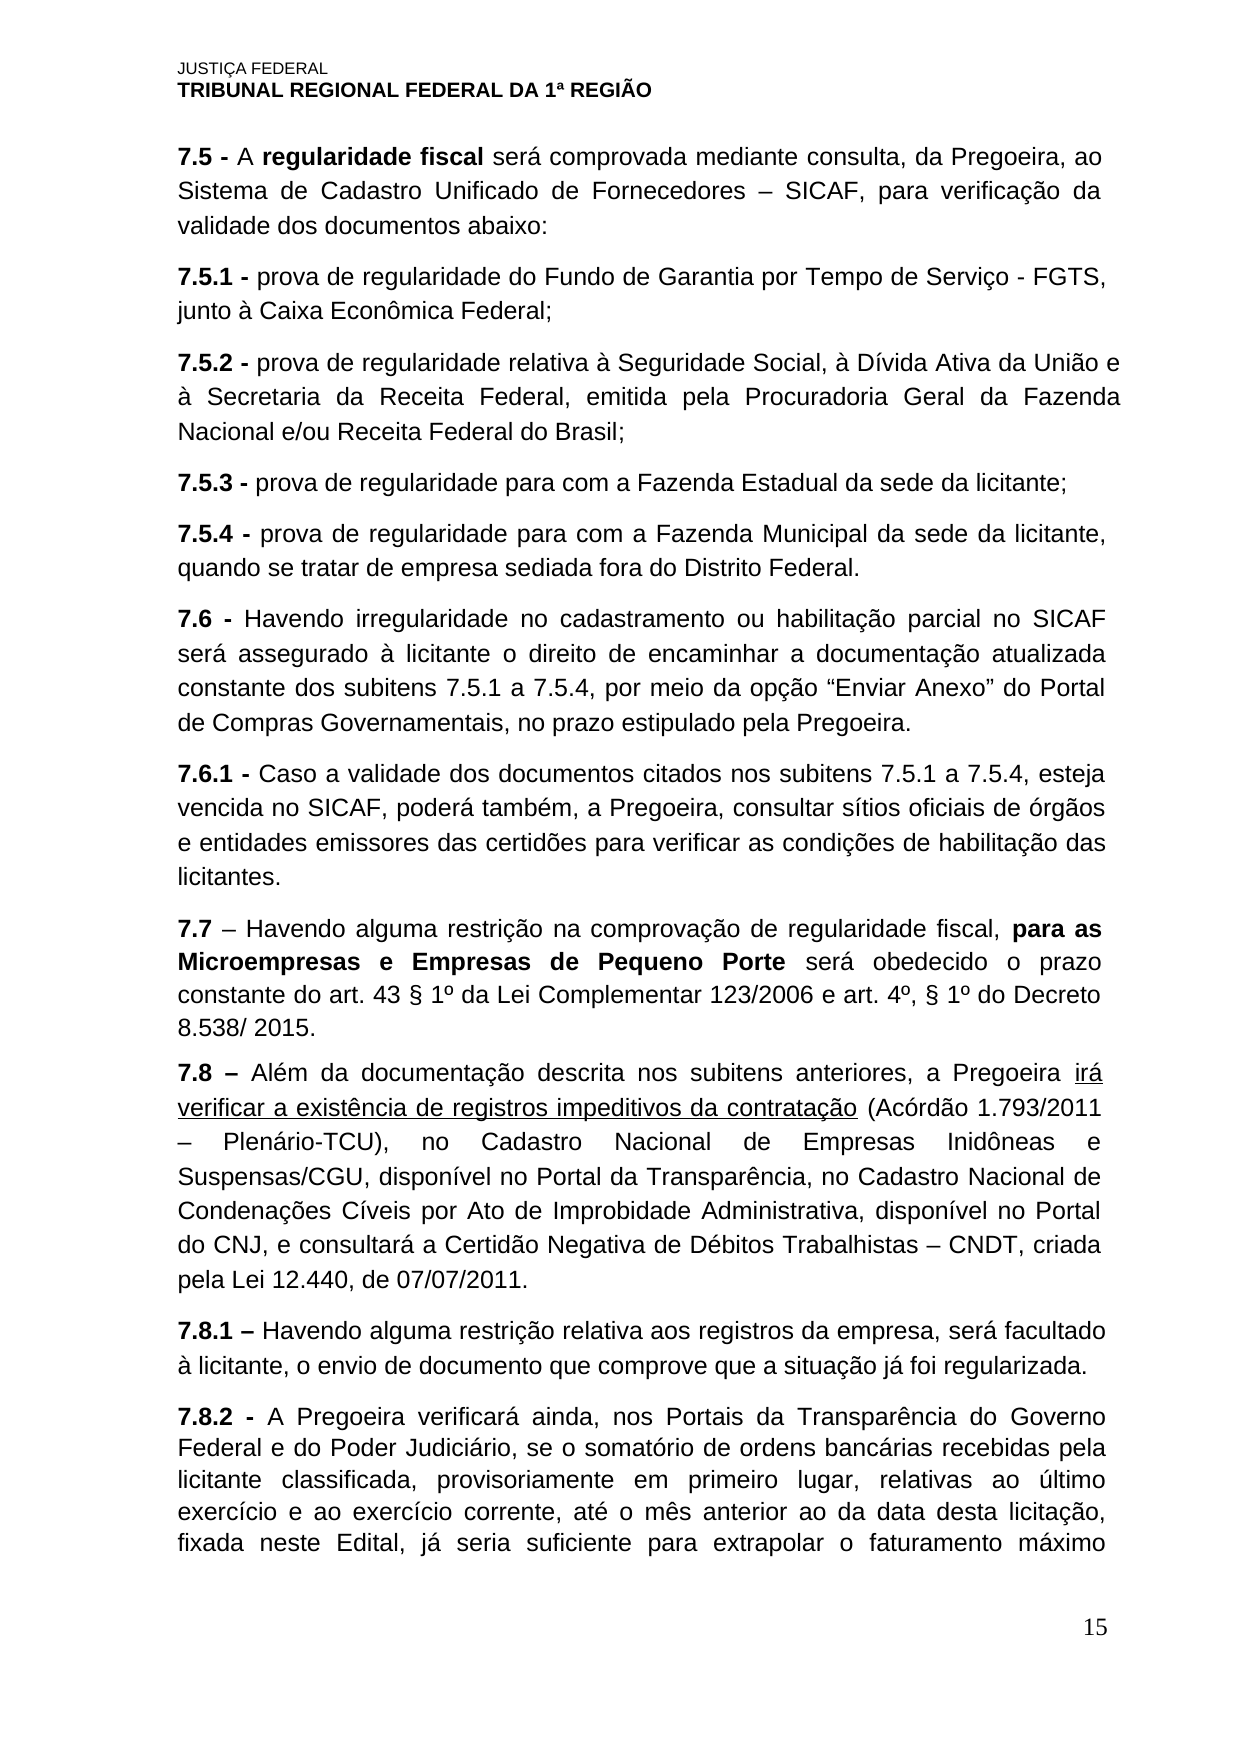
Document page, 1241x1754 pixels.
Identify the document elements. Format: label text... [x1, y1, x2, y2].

text 7.6 - Havendo irregularidade no cadastramento ou habilitação parcial no SICAF será assegurado à licitante o direito de encaminhar a documentação atualizada constante dos subitens 7.5.1 a 7.5.4, por meio da opção “Enviar Anexo” do Portal de Compras Governamentais, no prazo estipulado pela Pregoeira. [985, 604, 1107, 737]
text 7.5 - A regularidade fiscal será comprovada mediante consulta, da Pregoeira, ao Sistema de Cadastro Unificado de Fornecedores – SICAF, para verificação da validade dos documentos abaixo: [177, 142, 1102, 239]
text 7.8 – Além da documentação descrita nos subitens anteriores, a Pregoeira irá verificar a existência de registros impeditivos da contratação (Acórdão 1.793/2011 – Plenário-TCU), no Cadastro Nacional de Empresas Inidôneas e Suspensas/CGU, disponível no Portal da Transparência, no Cadastro Nacional de Condenações Cíveis por Ato de Improbidade Administrativa, disponível no Portal do CNJ, e consultará a Certidão Negativa de Débitos Trabalhistas – CNDT, criada pela Lei 12.440, de 07/07/2011. [177, 1119, 308, 1294]
text 7.6 - Havendo irregularidade no cadastramento ou habilitação parcial no SICAF será assegurado à licitante o direito de encaminhar a documentação atualizada constante dos subitens 7.5.1 a 7.5.4, por meio da opção “Enviar Anexo” do Portal de Compras Governamentais, no prazo estipulado pela Pregoeira. [177, 604, 308, 737]
text 7.5.2 - prova de regularidade relativa à Seguridade Social, à Dívida Ativa da União e à Secretaria da Receita Federal, emitida pela Procuradoria Geral da Fazenda Nacional e/ou Receita Federal do Brasil; [177, 347, 1122, 445]
text 7.7 – Havendo alguma restrição na comprovação de regularidade fiscal, para as Microempresas e Empresas de Pequeno Porte será obedecido o prazo constante do art. 43 § 1º da Lei Complementar 123/2006 e art. 4º, § 1º do Decreto 8.538/ 2015. [177, 913, 308, 1041]
text 7.6.1 - Caso a validade dos documentos citados nos subitens 7.5.1 a 7.5.4, esteja vencida no SICAF, poderá também, a Pregoeira, consultar sítios oficiais de órgãos e entidades emissores das certidões para verificar as condições de habilitação das licitantes. [985, 759, 1107, 891]
text 7.7 – Havendo alguma restrição na comprovação de regularidade fiscal, para as Microempresas e Empresas de Pequeno Porte será obedecido o prazo constante do art. 43 § 1º da Lei Complementar 123/2006 e art. 4º, § 1º do Decreto 8.538/ 2015. [985, 913, 1102, 1041]
text 7.8 – Além da documentação descrita nos subitens anteriores, a Pregoeira irá verificar a existência de registros impeditivos da contratação (Acórdão 1.793/2011 – Plenário-TCU), no Cadastro Nacional de Empresas Inidôneas e Suspensas/CGU, disponível no Portal da Transparência, no Cadastro Nacional de Condenações Cíveis por Ato de Improbidade Administrativa, disponível no Portal do CNJ, e consultará a Certidão Negativa de Débitos Trabalhistas – CNDT, criada pela Lei 12.440, de 07/07/2011. [985, 1058, 1102, 1294]
text 7.5.3 - prova de regularidade para com a Fazenda Estadual da sede da licitante; [177, 468, 1107, 496]
text 7.8.1 – Havendo alguma restrição relativa aos registros da empresa, será facultado à licitante, o envio de documento que comprove que a situação já foi regularizada. [177, 1316, 1107, 1379]
text 7.8.2 - A Pregoeira verificará ainda, nos Portais da Transparência do Governo Federal e do Poder Judiciário, se o somatório de ordens bancárias recebidas pela licitante classificada, provisoriamente em primeiro lugar, relativas ao último exercício e ao exercício corrente, até o mês anterior ao da data desta licitação, fixada neste Edital, já seria suficiente para extrapolar o faturamento máximo [177, 1402, 1107, 1557]
text 7.6.1 - Caso a validade dos documentos citados nos subitens 7.5.1 a 7.5.4, esteja vencida no SICAF, poderá também, a Pregoeira, consultar sítios oficiais de órgãos e entidades emissores das certidões para verificar as condições de habilitação das licitantes. [177, 759, 308, 891]
list 7.5.4 - prova de regularidade para com a Fazenda Municipal da sede da licitante, quando se tratar de empresa sediada fora do Distrito Federal. [177, 519, 1107, 582]
list 7.5.1 - prova de regularidade do Fundo de Garantia por Tempo de Serviço - FGTS, junto à Caixa Econômica Federal; [177, 262, 1107, 325]
